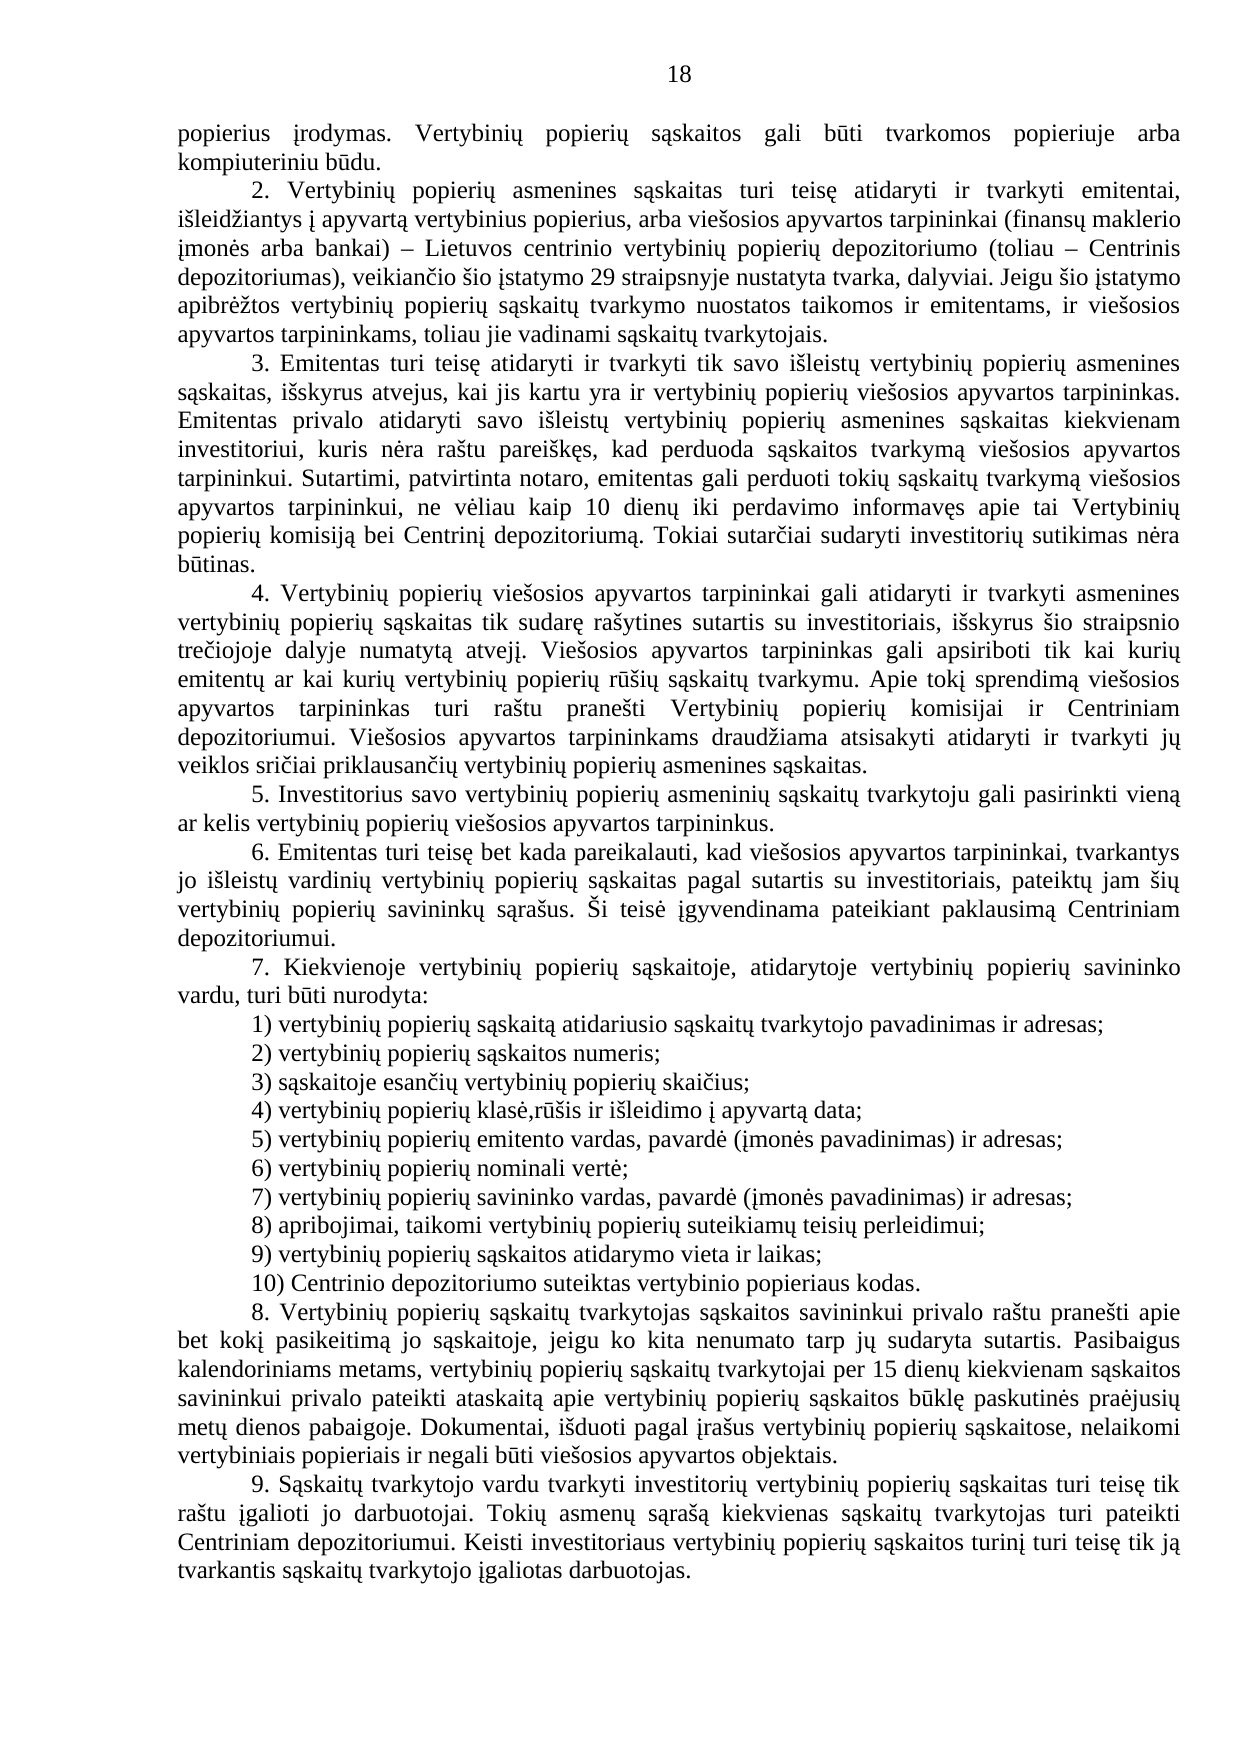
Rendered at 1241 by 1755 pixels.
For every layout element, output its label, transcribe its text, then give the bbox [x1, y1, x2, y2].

text 6) vertybinių popierių nominali vertė; [177, 1153, 1181, 1182]
text 1) vertybinių popierių sąskaitą atidariusio sąskaitų tvarkytojo pavadinimas ir adresas; [177, 1009, 1181, 1038]
text 9) vertybinių popierių sąskaitos atidarymo vieta ir laikas; [177, 1239, 1181, 1268]
text 4. Vertybinių popierių viešosios apyvartos tarpininkai gali atidaryti ir tvarkyti asmenines vertybinių popierių sąskaitas tik sudarę rašytines sutartis su investitoriais, išskyrus šio straipsnio trečiojoje dalyje numatytą atvejį. Viešosios apyvartos tarpininkas gali apsiriboti tik kai kurių emitentų ar kai kurių vertybinių popierių rūšių sąskaitų tvarkymu. Apie tokį sprendimą viešosios apyvartos tarpininkas turi raštu pranešti Vertybinių popierių komisijai ir Centriniam depozitoriumui. Viešosios apyvartos tarpininkams draudžiama atsisakyti atidaryti ir tvarkyti jų veiklos sričiai priklausančių vertybinių popierių asmenines sąskaitas. [177, 578, 1181, 779]
text 10) Centrinio depozitoriumo suteiktas vertybinio popieriaus kodas. [177, 1268, 1181, 1297]
text 4) vertybinių popierių klasė,rūšis ir išleidimo į apyvartą data; [177, 1096, 1181, 1124]
text 2) vertybinių popierių sąskaitos numeris; [177, 1038, 1181, 1067]
text 2. Vertybinių popierių asmenines sąskaitas turi teisę atidaryti ir tvarkyti emitentai, išleidžiantys į apyvartą vertybinius popierius, arba viešosios apyvartos tarpininkai (finansų maklerio įmonės arba bankai) – Lietuvos centrinio vertybinių popierių depozitoriumo (toliau – Centrinis depozitoriumas), veikiančio šio įstatymo 29 straipsnyje nustatyta tvarka, dalyviai. Jeigu šio įstatymo apibrėžtos vertybinių popierių sąskaitų tvarkymo nuostatos taikomos ir emitentams, ir viešosios apyvartos tarpininkams, toliau jie vadinami sąskaitų tvarkytojais. [177, 176, 1181, 348]
text 3) sąskaitoje esančių vertybinių popierių skaičius; [177, 1067, 1181, 1096]
text 8. Vertybinių popierių sąskaitų tvarkytojas sąskaitos savininkui privalo raštu pranešti apie bet kokį pasikeitimą jo sąskaitoje, jeigu ko kita nenumato tarp jų sudaryta sutartis. Pasibaigus kalendoriniams metams, vertybinių popierių sąskaitų tvarkytojai per 15 dienų kiekvienam sąskaitos savininkui privalo pateikti ataskaitą apie vertybinių popierių sąskaitos būklę paskutinės praėjusių metų dienos pabaigoje. Dokumentai, išduoti pagal įrašus vertybinių popierių sąskaitose, nelaikomi vertybiniais popieriais ir negali būti viešosios apyvartos objektais. [177, 1297, 1181, 1469]
text 7. Kiekvienoje vertybinių popierių sąskaitoje, atidarytoje vertybinių popierių savininko vardu, turi būti nurodyta: [177, 952, 1181, 1009]
text 3. Emitentas turi teisę atidaryti ir tvarkyti tik savo išleistų vertybinių popierių asmenines sąskaitas, išskyrus atvejus, kai jis kartu yra ir vertybinių popierių viešosios apyvartos tarpininkas. Emitentas privalo atidaryti savo išleistų vertybinių popierių asmenines sąskaitas kiekvienam investitoriui, kuris nėra raštu pareiškęs, kad perduoda sąskaitos tvarkymą viešosios apyvartos tarpininkui. Sutartimi, patvirtinta notaro, emitentas gali perduoti tokių sąskaitų tvarkymą viešosios apyvartos tarpininkui, ne vėliau kaip 10 dienų iki perdavimo informavęs apie tai Vertybinių popierių komisiją bei Centrinį depozitoriumą. Tokiai sutarčiai sudaryti investitorių sutikimas nėra būtinas. [177, 348, 1181, 578]
text 5) vertybinių popierių emitento vardas, pavardė (įmonės pavadinimas) ir adresas; [177, 1124, 1181, 1153]
text 7) vertybinių popierių savininko vardas, pavardė (įmonės pavadinimas) ir adresas; [177, 1182, 1181, 1211]
text 6. Emitentas turi teisę bet kada pareikalauti, kad viešosios apyvartos tarpininkai, tvarkantys jo išleistų vardinių vertybinių popierių sąskaitas pagal sutartis su investitoriais, pateiktų jam šių vertybinių popierių savininkų sąrašus. Ši teisė įgyvendinama pateikiant paklausimą Centriniam depozitoriumui. [177, 837, 1181, 952]
text popierius įrodymas. Vertybinių popierių sąskaitos gali būti tvarkomos popieriuje arba kompiuteriniu būdu. [177, 118, 1181, 176]
text 8) apribojimai, taikomi vertybinių popierių suteikiamų teisių perleidimui; [177, 1211, 1181, 1239]
text 9. Sąskaitų tvarkytojo vardu tvarkyti investitorių vertybinių popierių sąskaitas turi teisę tik raštu įgalioti jo darbuotojai. Tokių asmenų sąrašą kiekvienas sąskaitų tvarkytojas turi pateikti Centriniam depozitoriumui. Keisti investitoriaus vertybinių popierių sąskaitos turinį turi teisę tik ją tvarkantis sąskaitų tvarkytojo įgaliotas darbuotojas. [177, 1469, 1181, 1584]
text 5. Investitorius savo vertybinių popierių asmeninių sąskaitų tvarkytoju gali pasirinkti vieną ar kelis vertybinių popierių viešosios apyvartos tarpininkus. [177, 779, 1181, 837]
